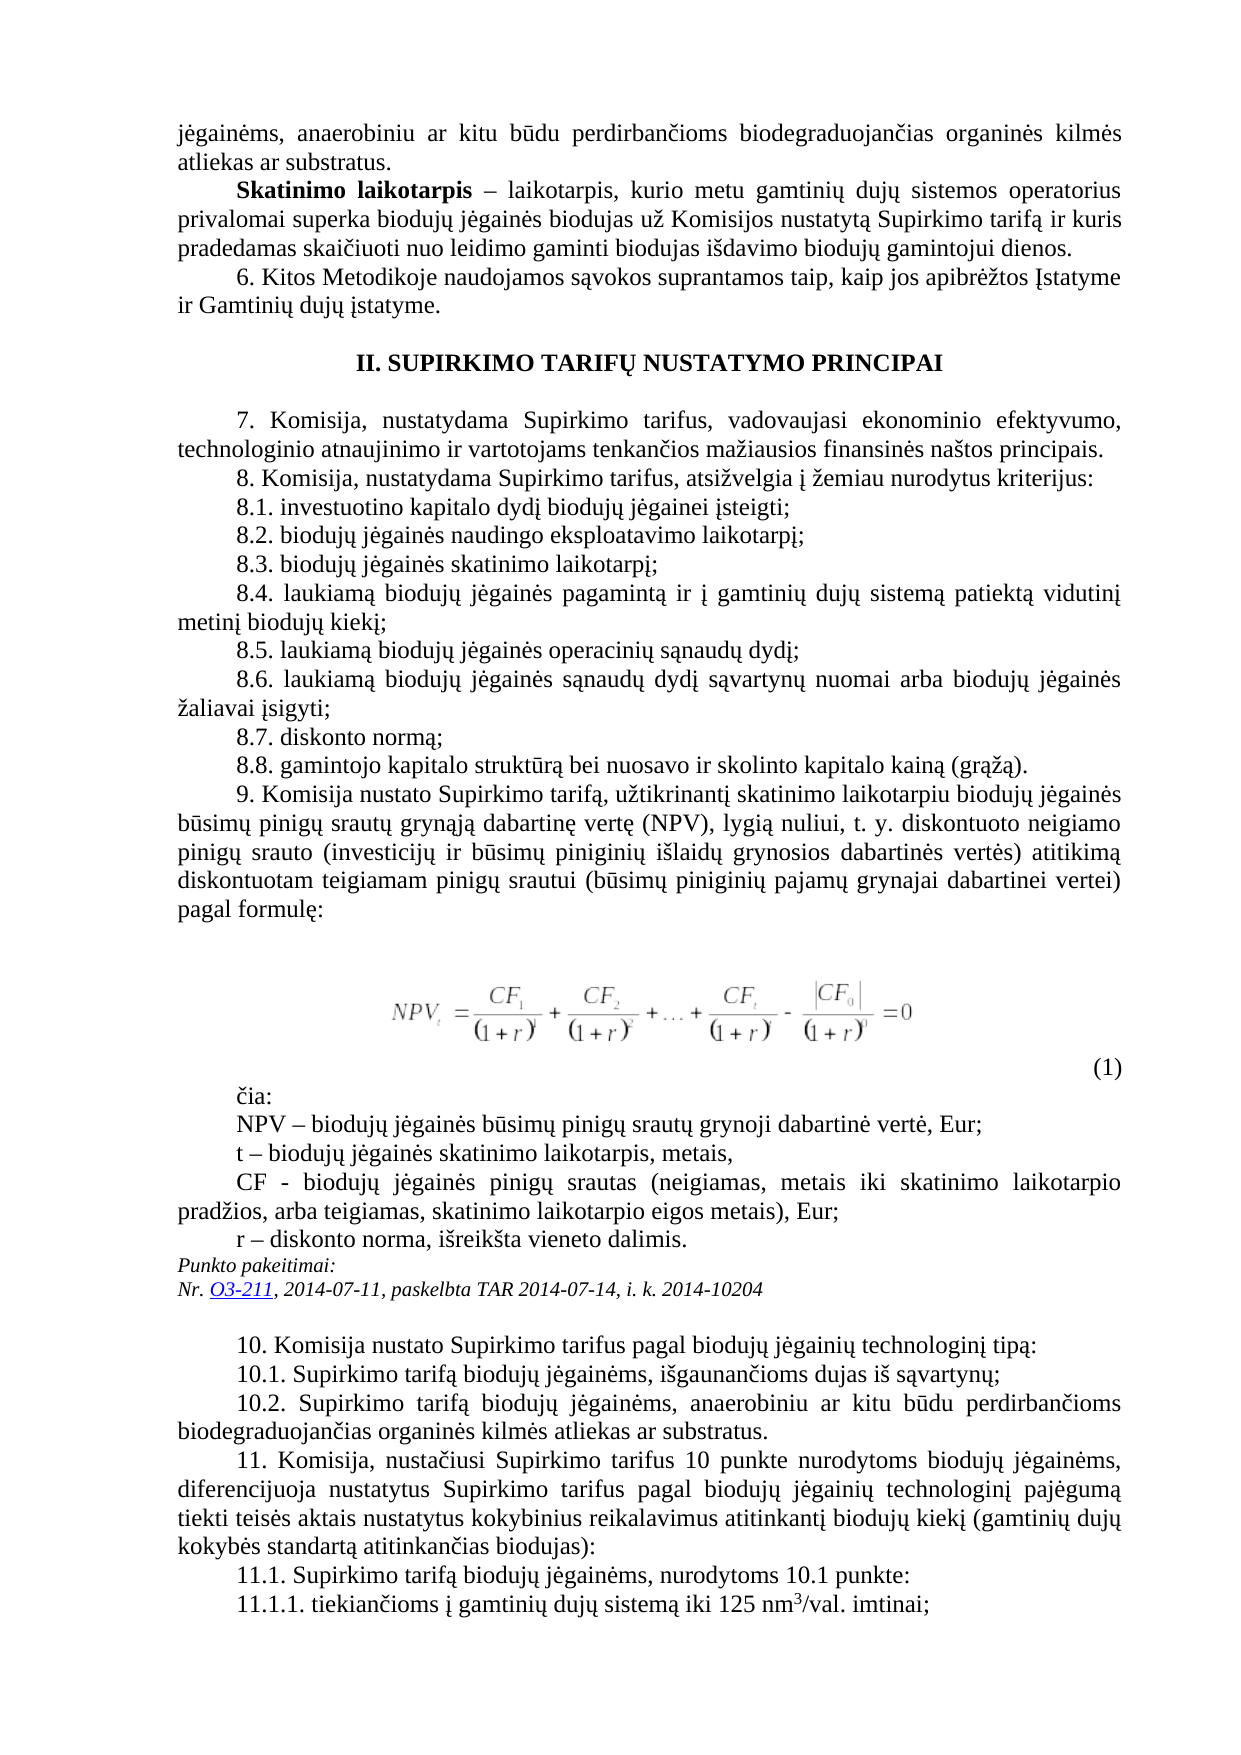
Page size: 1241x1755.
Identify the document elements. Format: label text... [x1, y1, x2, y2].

text r – diskonto norma, išreikšta vieneto dalimis. [177, 1224, 1122, 1253]
text Skatinimo laikotarpis – laikotarpis, kurio metu gamtinių dujų sistemos operatorius privalomai superka biodujų jėgainės biodujas už Komisijos nustatytą Supirkimo tarifą ir kuris pradedamas skaičiuoti nuo leidimo gaminti biodujas išdavimo biodujų gamintojui dienos. [177, 176, 1122, 262]
text jėgainėms, anaerobiniu ar kitu būdu perdirbančioms biodegraduojančias organinės kilmės atliekas ar substratus. [177, 118, 1122, 176]
text 8.6. laukiamą biodujų jėgainės sąnaudų dydį sąvartynų nuomai arba biodujų jėgainės žaliavai įsigyti; [177, 664, 1122, 722]
text 8.5. laukiamą biodujų jėgainės operacinių sąnaudų dydį; [177, 636, 1122, 664]
text 8.2. biodujų jėgainės naudingo eksploatavimo laikotarpį; [177, 521, 1122, 549]
text 10.1. Supirkimo tarifą biodujų jėgainėms, išgaunančioms dujas iš sąvartynų; [177, 1359, 1122, 1388]
text (1) [177, 952, 1122, 1081]
text 8. Komisija, nustatydama Supirkimo tarifus, atsižvelgia į žemiau nurodytus kriterijus: [177, 463, 1122, 492]
text NPV – biodujų jėgainės būsimų pinigų srautų grynoji dabartinė vertė, Eur; [177, 1109, 1122, 1138]
text čia: [177, 1081, 1122, 1109]
text 8.1. investuotino kapitalo dydį biodujų jėgainei įsteigti; [177, 492, 1122, 521]
text 8.7. diskonto normą; [177, 722, 1122, 751]
text 11.1. Supirkimo tarifą biodujų jėgainėms, nurodytoms 10.1 punkte: [177, 1560, 1122, 1589]
text t – biodujų jėgainės skatinimo laikotarpis, metais, [177, 1138, 1122, 1167]
text Punkto pakeitimai: [177, 1253, 1122, 1277]
text 6. Kitos Metodikoje naudojamos sąvokos suprantamos taip, kaip jos apibrėžtos Įstatyme ir Gamtinių dujų įstatyme. [177, 262, 1122, 319]
text 7. Komisija, nustatydama Supirkimo tarifus, vadovaujasi ekonominio efektyvumo, technologinio atnaujinimo ir vartotojams tenkančios mažiausios finansinės naštos principais. [177, 406, 1122, 463]
text 10. Komisija nustato Supirkimo tarifus pagal biodujų jėgainių technologinį tipą: [177, 1330, 1122, 1359]
text 10.2. Supirkimo tarifą biodujų jėgainėms, anaerobiniu ar kitu būdu perdirbančioms biodegraduojančias organinės kilmės atliekas ar substratus. [177, 1388, 1122, 1445]
text 8.4. laukiamą biodujų jėgainės pagamintą ir į gamtinių dujų sistemą patiektą vidutinį metinį biodujų kiekį; [177, 578, 1122, 636]
text 11.1.1. tiekiančioms į gamtinių dujų sistemą iki 125 nm3/val. imtinai; [177, 1589, 1122, 1618]
text CF - biodujų jėgainės pinigų srautas (neigiamas, metais iki skatinimo laikotarpio pradžios, arba teigiamas, skatinimo laikotarpio eigos metais), Eur; [177, 1167, 1122, 1224]
text 9. Komisija nustato Supirkimo tarifą, užtikrinantį skatinimo laikotarpiu biodujų jėgainės būsimų pinigų srautų grynąją dabartinę vertę (NPV), lygią nuliui, t. y. diskontuoto neigiamo pinigų srauto (investicijų ir būsimų piniginių išlaidų grynosios dabartinės vertės) atitikimą diskontuotam teigiamam pinigų srautui (būsimų piniginių pajamų grynajai dabartinei vertei) pagal formulę: [177, 779, 1122, 923]
text 8.3. biodujų jėgainės skatinimo laikotarpį; [177, 549, 1122, 578]
text Nr. O3-211, 2014-07-11, paskelbta TAR 2014-07-14, i. k. 2014-10204 [177, 1277, 1122, 1301]
text 8.8. gamintojo kapitalo struktūrą bei nuosavo ir skolinto kapitalo kainą (grąžą). [177, 751, 1122, 779]
text II. SUPIRKIMO TARIFŲ NUSTATYMO PRINCIPAI [177, 348, 1122, 377]
text 11. Komisija, nustačiusi Supirkimo tarifus 10 punkte nurodytoms biodujų jėgainėms, diferencijuoja nustatytus Supirkimo tarifus pagal biodujų jėgainių technologinį pajėgumą tiekti teisės aktais nustatytus kokybinius reikalavimus atitinkantį biodujų kiekį (gamtinių dujų kokybės standartą atitinkančias biodujas): [177, 1445, 1122, 1560]
